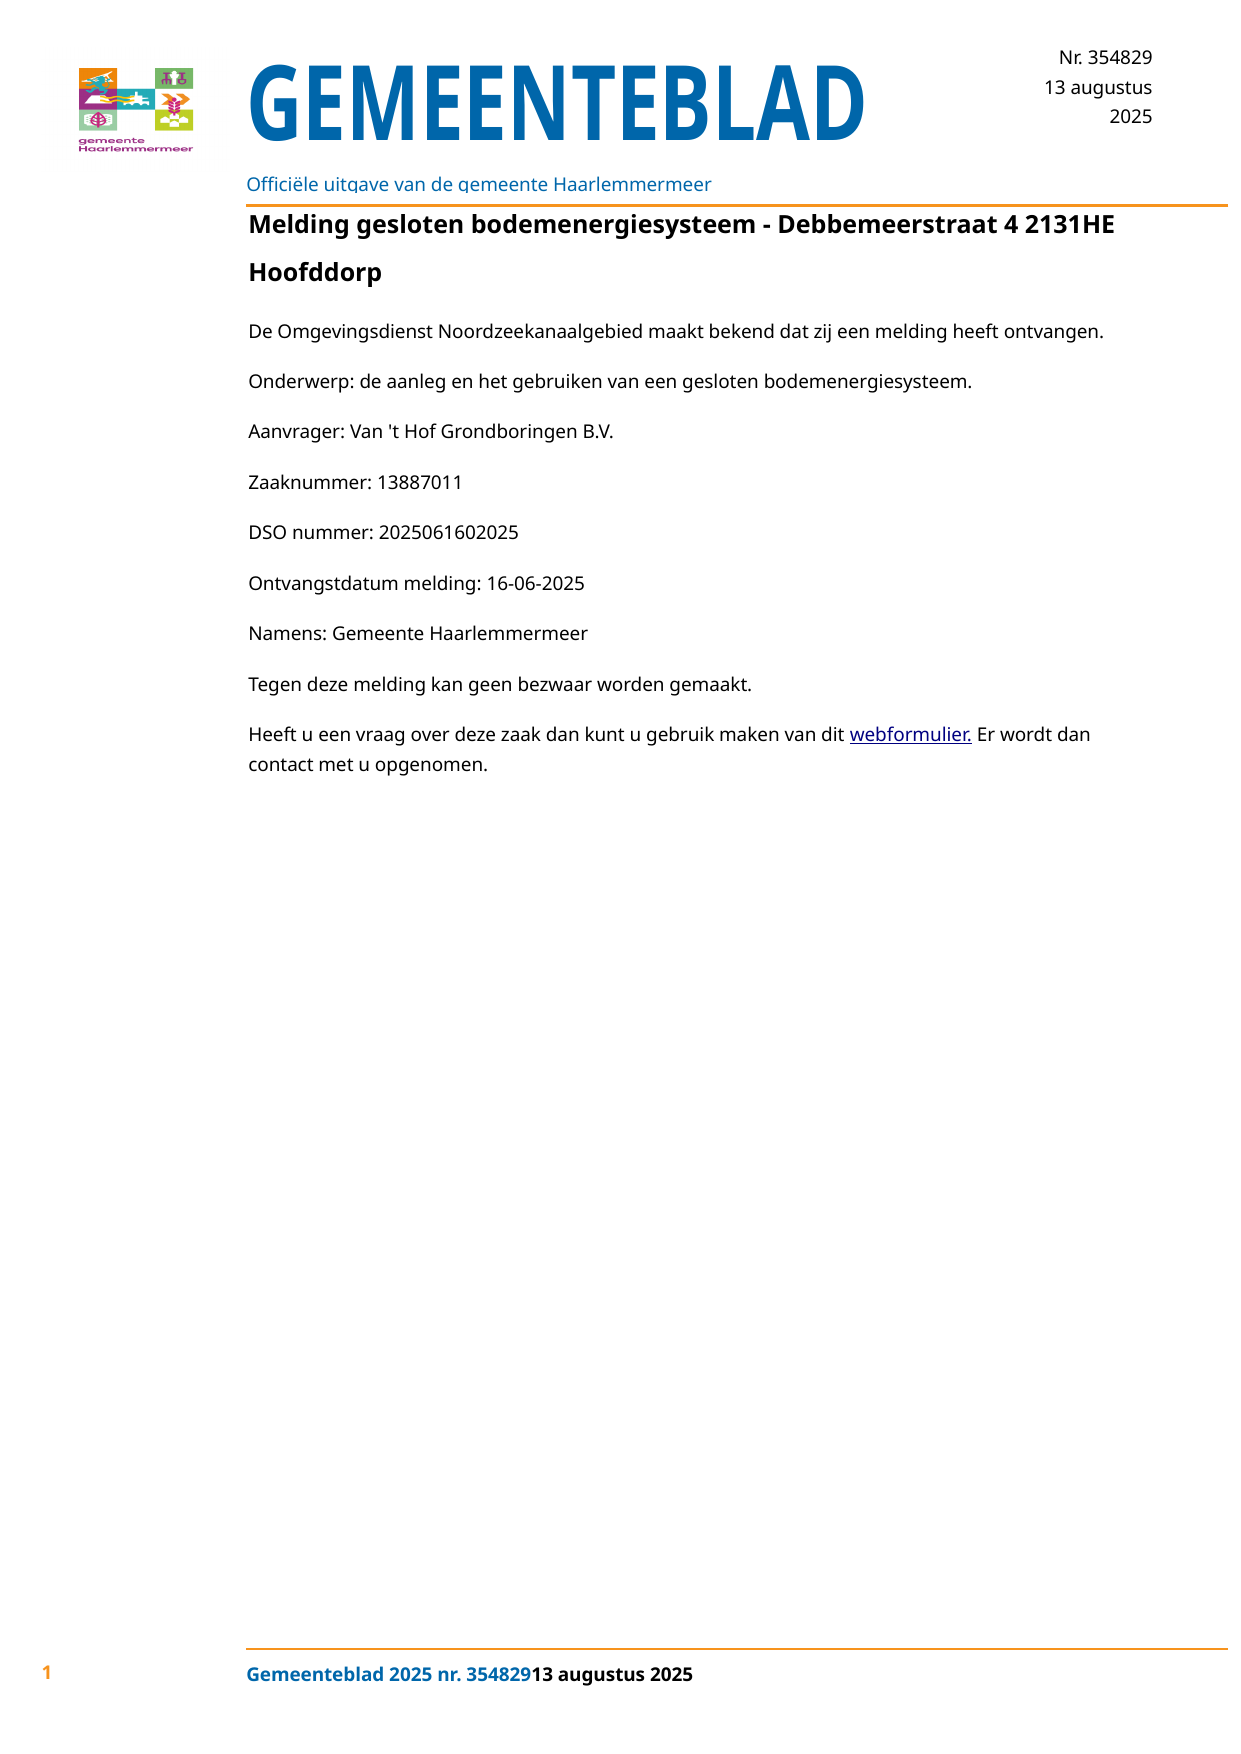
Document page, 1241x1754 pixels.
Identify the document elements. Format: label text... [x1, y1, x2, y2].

text Melding gesloten bodemenergiesysteem - Debbemeerstraat 4 2131HE Hoofddorp [248, 207, 1152, 288]
text Ontvangstdatum melding: 16-06-2025 [248, 570, 1152, 596]
picture [41, 47, 231, 172]
text Namens: Gemeente Haarlemmermeer [248, 620, 1152, 646]
text Tegen deze melding kan geen bezwaar worden gemaakt. [248, 671, 1152, 697]
text De Omgevingsdienst Noordzeekanaalgebied maakt bekend dat zij een melding heeft ontvangen. [248, 318, 1152, 344]
text Onderwerp: de aanleg en het gebruiken van een gesloten bodemenergiesysteem. [248, 368, 1152, 394]
text Heeft u een vraag over deze zaak dan kunt u gebruik maken van dit webformulier. Er wordt dan contact met u opgenomen. [248, 721, 1152, 777]
text Zaaknummer: 13887011 [248, 469, 1152, 495]
text DSO nummer: 2025061602025 [248, 519, 1152, 545]
text Aanvrager: Van 't Hof Grondboringen B.V. [248, 419, 1152, 444]
